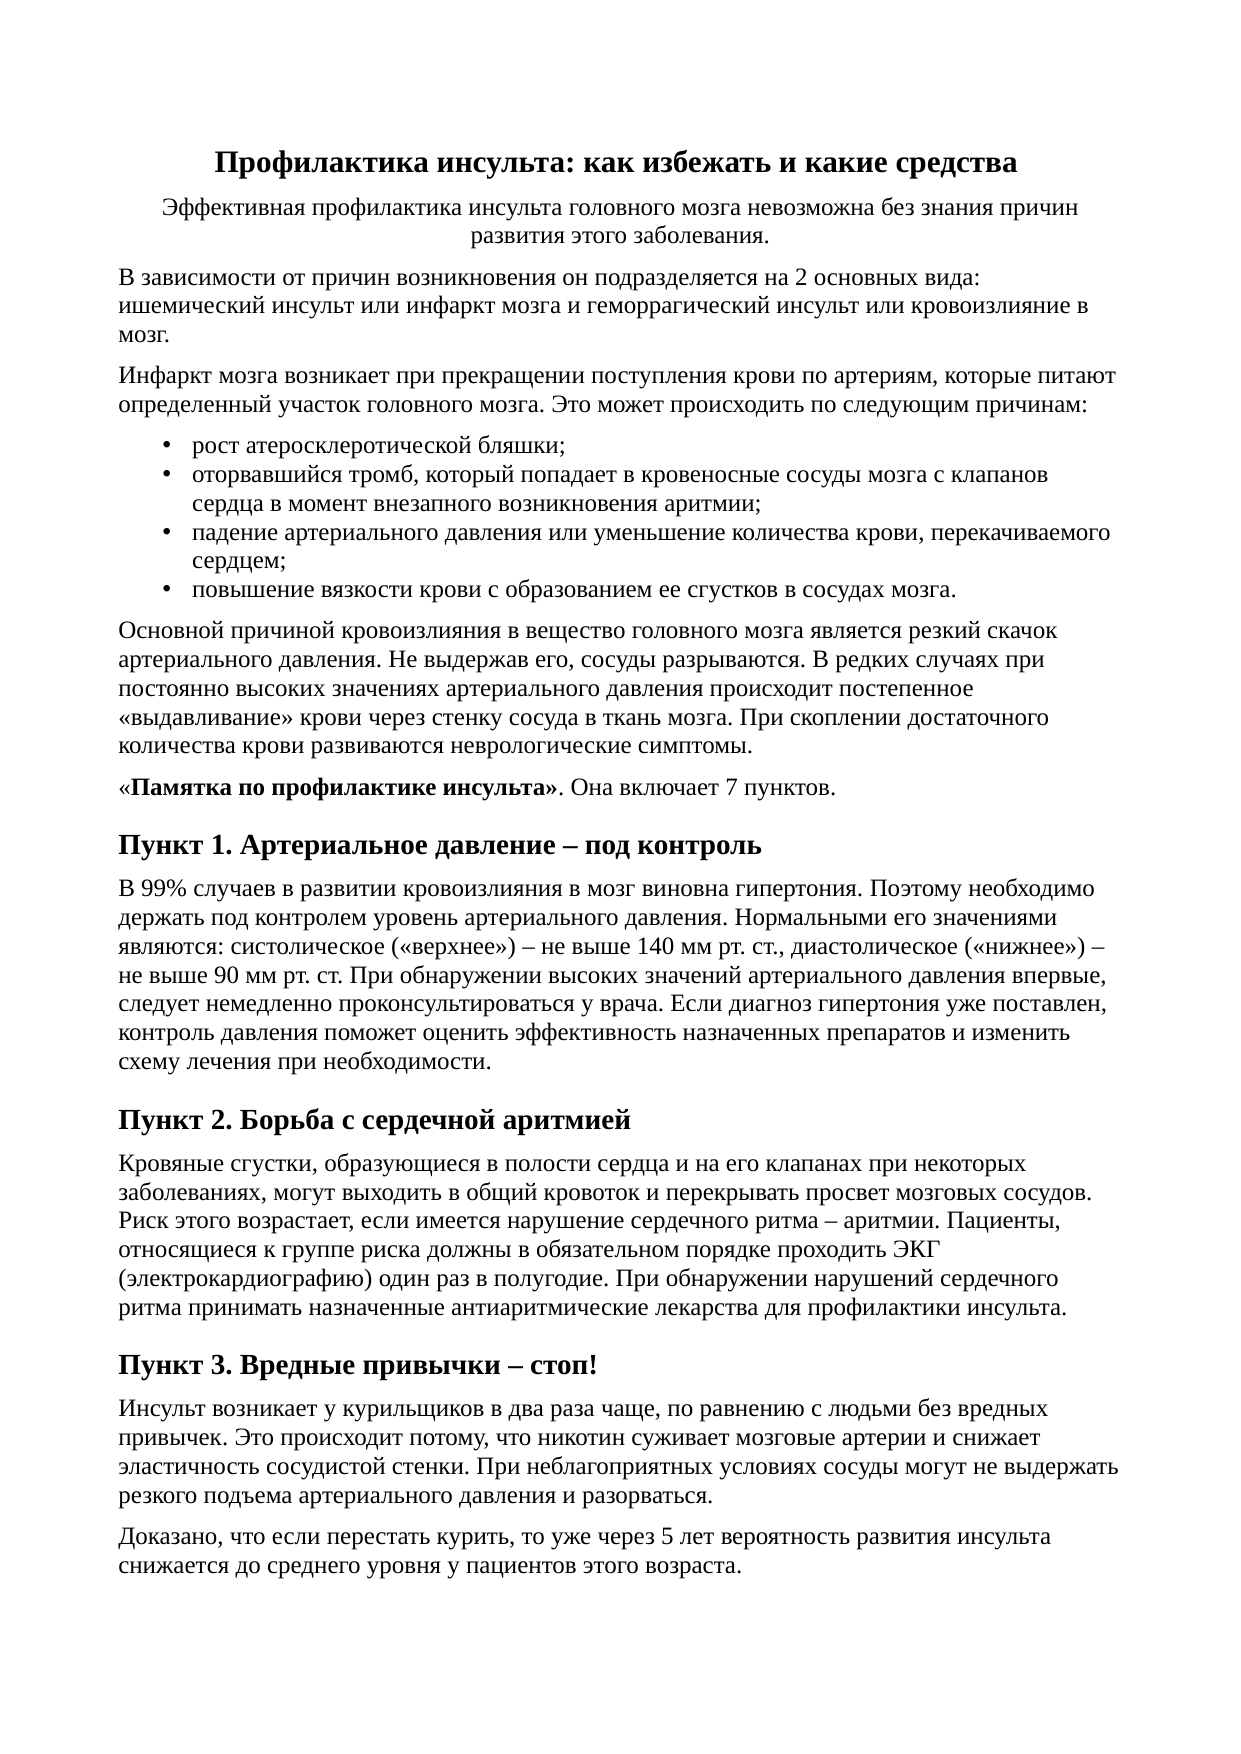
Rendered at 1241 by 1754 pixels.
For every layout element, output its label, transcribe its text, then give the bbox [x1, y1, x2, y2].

subtitle Пункт 3. Вредные привычки – стоп! [118, 1347, 1122, 1381]
text Инсульт возникает у курильщиков в два раза чаще, по равнению с людьми без вредных привычек. Это происходит потому, что никотин суживает мозговые артерии и снижает эластичность сосудистой стенки. При неблагоприятных условиях сосуды могут не выдержать резкого подъема артериального давления и разорваться. [118, 1393, 1122, 1508]
list рост атеросклеротической бляшки; [162, 430, 1122, 459]
text Инфаркт мозга возникает при прекращении поступления крови по артериям, которые питают определенный участок головного мозга. Это может происходить по следующим причинам: [118, 360, 1122, 418]
subtitle Пункт 2. Борьба с сердечной аритмией [118, 1102, 1122, 1135]
list оторвавшийся тромб, который попадает в кровеносные сосуды мозга с клапанов сердца в момент внезапного возникновения аритмии; [162, 459, 1122, 517]
text Основной причиной кровоизлияния в вещество головного мозга является резкий скачок артериального давления. Не выдержав его, сосуды разрываются. В редких случаях при постоянно высоких значениях артериального давления происходит постепенное «выдавливание» крови через стенку сосуда в ткань мозга. При скоплении достаточного количества крови развиваются неврологические симптомы. [118, 615, 1122, 759]
text Кровяные сгустки, образующиеся в полости сердца и на его клапанах при некоторых заболеваниях, могут выходить в общий кровоток и перекрывать просвет мозговых сосудов. Риск этого возрастает, если имеется нарушение сердечного ритма – аритмии. Пациенты, относящиеся к группе риска должны в обязательном порядке проходить ЭКГ (электрокардиографию) один раз в полугодие. При обнаружении нарушений сердечного ритма принимать назначенные антиаритмические лекарства для профилактики инсульта. [118, 1148, 1122, 1320]
list повышение вязкости крови с образованием ее сгустков в сосудах мозга. [162, 574, 1122, 603]
subtitle Пункт 1. Артериальное давление – под контроль [118, 827, 1122, 861]
subtitle Профилактика инсульта: как избежать и какие средства [118, 143, 1122, 179]
text Доказано, что если перестать курить, то уже через 5 лет вероятность развития инсульта снижается до среднего уровня у пациентов этого возраста. [118, 1521, 1122, 1578]
list падение артериального давления или уменьшение количества крови, перекачиваемого сердцем; [162, 517, 1122, 574]
text «Памятка по профилактике инсульта». Она включает 7 пунктов. [118, 772, 1122, 800]
text В зависимости от причин возникновения он подразделяется на 2 основных вида: ишемический инсульт или инфаркт мозга и геморрагический инсульт или кровоизлияние в мозг. [118, 262, 1122, 348]
text В 99% случаев в развитии кровоизлияния в мозг виновна гипертония. Поэтому необходимо держать под контролем уровень артериального давления. Нормальными его значениями являются: систолическое («верхнее») – не выше 140 мм рт. ст., диастолическое («нижнее») – не выше 90 мм рт. ст. При обнаружении высоких значений артериального давления впервые, следует немедленно проконсультироваться у врача. Если диагноз гипертония уже поставлен, контроль давления поможет оценить эффективность назначенных препаратов и изменить схему лечения при необходимости. [118, 873, 1122, 1075]
text Эффективная профилактика инсульта головного мозга невозможна без знания причин развития этого заболевания. [118, 192, 1122, 249]
